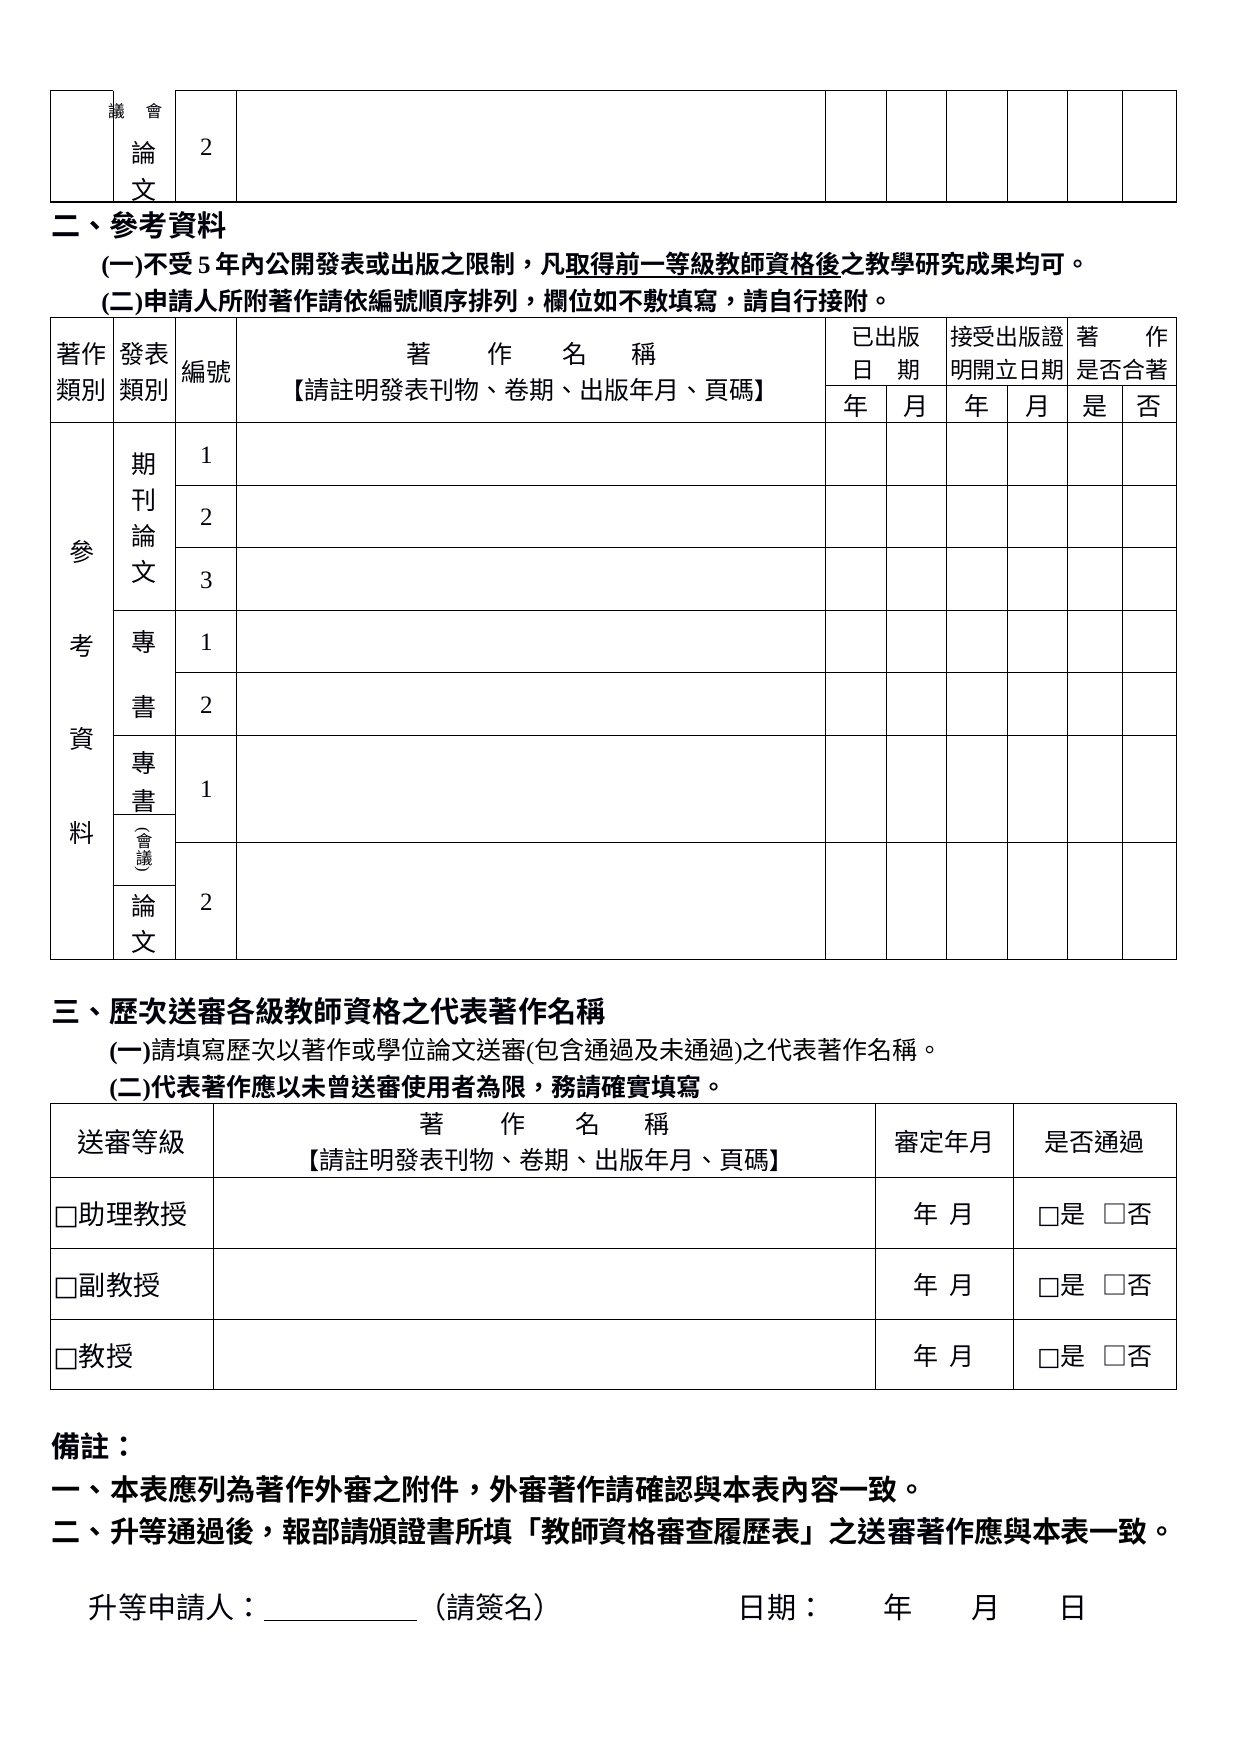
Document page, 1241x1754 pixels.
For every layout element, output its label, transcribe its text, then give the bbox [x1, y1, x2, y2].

table_cell 期 刊 論 文 [114, 423, 175, 610]
table_cell 3 [176, 548, 236, 610]
text (二)申請人所附著作請依編號順序排列，欄位如不敷填寫，請自行接附。 [101, 281, 1191, 317]
table_cell [1008, 548, 1067, 610]
table_cell 2 [176, 673, 236, 735]
table_header 發表 類別 [114, 318, 175, 422]
table_cell [1068, 91, 1122, 201]
table_cell 2 [176, 486, 236, 547]
table_cell [887, 843, 946, 959]
table_cell [947, 843, 1007, 959]
table_cell 2 [176, 843, 236, 959]
text (一)請填寫歷次以著作或學位論文送審(包含通過及未通過)之代表著作名稱。 [109, 1031, 1191, 1067]
table_cell [947, 736, 1007, 842]
table_cell [1008, 611, 1067, 672]
table_cell [947, 673, 1007, 735]
table_cell [887, 548, 946, 610]
table_header 編號 [176, 318, 236, 422]
table_cell [1068, 736, 1122, 842]
table_cell [1068, 486, 1122, 547]
table_cell 參 考 資 料 [51, 423, 113, 959]
table_cell [1068, 843, 1122, 959]
table_header 著 作 是否合著 [1068, 318, 1176, 385]
table_cell [947, 423, 1007, 485]
table_cell [1008, 486, 1067, 547]
table_cell [1008, 843, 1067, 959]
table_cell [1123, 736, 1176, 842]
table_cell 1 [176, 611, 236, 672]
table_cell [887, 423, 946, 485]
table_cell [947, 91, 1007, 201]
table_cell (會議) [114, 815, 175, 885]
text 備註： [51, 1424, 1191, 1466]
table_cell [1123, 91, 1176, 201]
table_cell [1123, 673, 1176, 735]
table_cell 1 [176, 736, 236, 842]
text 二、升等通過後，報部請頒證書所填「教師資格審查履歷表」之送審著作應與本表一致。 [51, 1508, 1176, 1551]
table_cell [237, 611, 825, 672]
table_header 著 作 名 稱 【請註明發表刊物、卷期、出版年月、頁碼】 [237, 318, 825, 422]
table_cell 年 月 [876, 1249, 1013, 1318]
table_cell (會議) [114, 91, 175, 125]
table_cell 論 文 [114, 886, 175, 959]
table_cell [237, 843, 825, 959]
table_cell [1123, 486, 1176, 547]
table_cell 年 月 [876, 1320, 1013, 1389]
table_header 已出版 日 期 [826, 318, 946, 385]
table_cell [237, 673, 825, 735]
table_cell [887, 673, 946, 735]
table_cell [826, 91, 886, 201]
table_cell [947, 611, 1007, 672]
table_cell [1068, 611, 1122, 672]
table_cell □教授 [51, 1320, 213, 1389]
table_cell [214, 1178, 875, 1248]
table_cell [1068, 548, 1122, 610]
table_cell [826, 486, 886, 547]
table_cell [1123, 423, 1176, 485]
table_cell [1008, 423, 1067, 485]
table_cell 是 [1068, 386, 1122, 422]
table_cell [887, 486, 946, 547]
text 一、本表應列為著作外審之附件，外審著作請確認與本表內容一致。 [51, 1466, 1152, 1508]
table_cell □是 □否 [1014, 1178, 1176, 1248]
table_cell [826, 843, 886, 959]
table_cell [826, 548, 886, 610]
table_cell [1123, 611, 1176, 672]
table_cell 月 [1008, 386, 1067, 422]
text 三、歷次送審各級教師資格之代表著作名稱 [51, 988, 1191, 1031]
table_cell 專 書 [114, 611, 175, 735]
table_cell [1123, 843, 1176, 959]
table_cell [1068, 673, 1122, 735]
table_cell □是 □否 [1014, 1320, 1176, 1389]
table_cell [237, 736, 825, 842]
table_cell 2 [176, 91, 236, 201]
text 升等申請人： （請簽名） 日期： 年 月 日 [89, 1584, 1152, 1627]
table_cell [887, 736, 946, 842]
table_cell 年 月 [876, 1178, 1013, 1248]
table_cell [1008, 736, 1067, 842]
table_cell [887, 91, 946, 201]
table_cell □副教授 [51, 1249, 213, 1318]
table_cell [1068, 423, 1122, 485]
table_cell [214, 1320, 875, 1389]
table_cell [947, 486, 1007, 547]
table_cell [237, 423, 825, 485]
table_cell [1008, 91, 1067, 201]
table_header 送審等級 [51, 1104, 213, 1177]
table_header 審定年月 [876, 1104, 1013, 1177]
table_cell [1123, 548, 1176, 610]
table_cell 參 考 著 作 [51, 91, 113, 201]
table_cell 1 [176, 423, 236, 485]
table_cell 專 書 [114, 736, 175, 813]
table_header 著 作 名 稱 【請註明發表刊物、卷期、出版年月、頁碼】 [214, 1104, 875, 1177]
table_cell [826, 611, 886, 672]
table_cell 月 [887, 386, 946, 422]
text 二、參考資料 [51, 202, 1191, 245]
table_cell [887, 611, 946, 672]
table_cell 否 [1123, 386, 1176, 422]
table_cell [826, 736, 886, 842]
table_cell [1008, 673, 1067, 735]
table_cell 論 文 [114, 126, 175, 201]
table_cell [237, 91, 825, 201]
table_header 接受出版證明開立日期 [947, 318, 1067, 385]
table_cell [826, 423, 886, 485]
text (二)代表著作應以未曾送審使用者為限，務請確實填寫。 [109, 1067, 1191, 1103]
table_cell [947, 548, 1007, 610]
table_header 是否通過 [1014, 1104, 1176, 1177]
table_cell □是 □否 [1014, 1249, 1176, 1318]
table_cell □助理教授 [51, 1178, 213, 1248]
table_cell [214, 1249, 875, 1318]
table_cell [237, 486, 825, 547]
table_cell 年 [826, 386, 886, 422]
table_header 著作 類別 [51, 318, 113, 422]
text (一)不受5年內公開發表或出版之限制，凡取得前一等級教師資格後之教學研究成果均可。 [101, 245, 1191, 281]
table_cell 年 [947, 386, 1007, 422]
table_cell [237, 548, 825, 610]
table_cell [826, 673, 886, 735]
